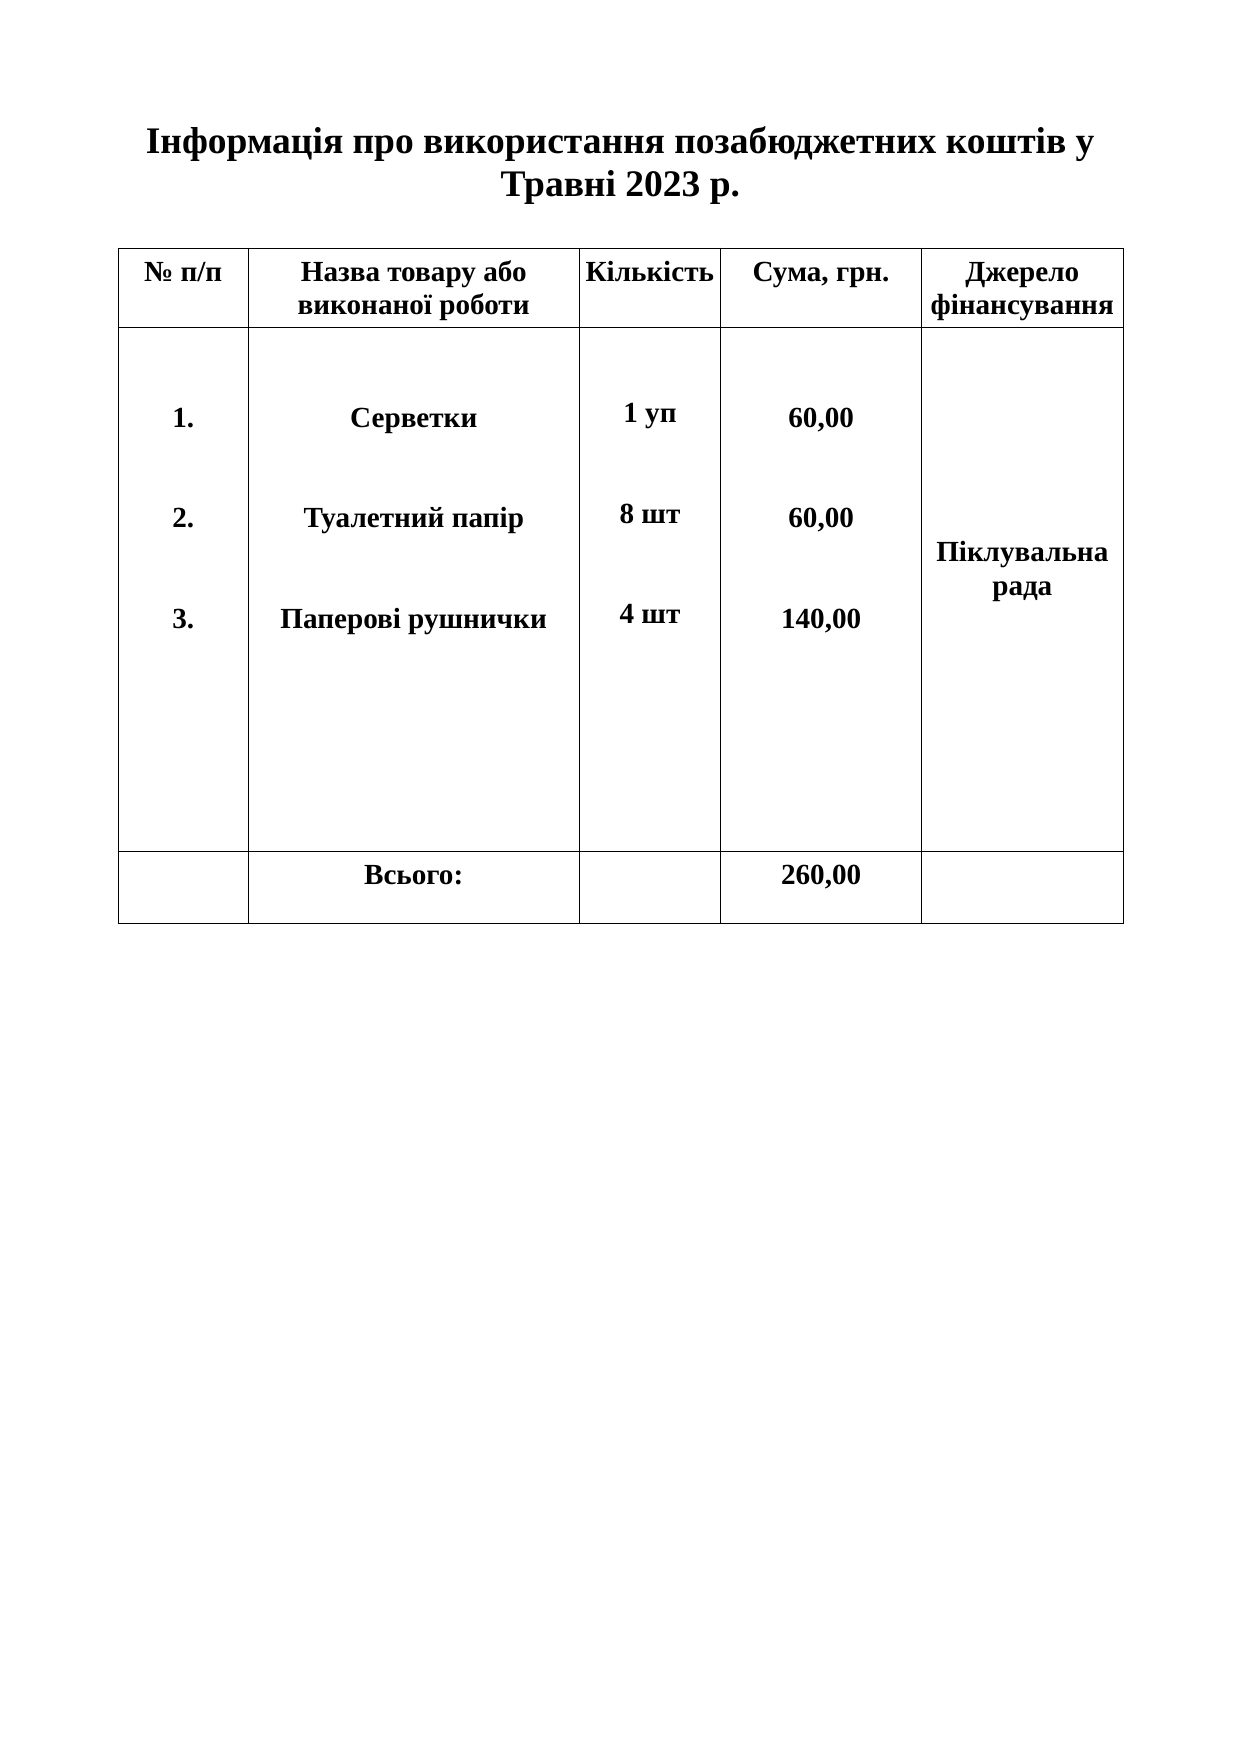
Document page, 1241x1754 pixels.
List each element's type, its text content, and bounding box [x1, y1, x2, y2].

table_cell [119, 852, 248, 923]
table_cell 60,00 60,00 140,00 [721, 328, 921, 851]
table_cell 260,00 [721, 852, 921, 923]
table_header Джерело фінансування [922, 249, 1123, 327]
table_header Кількість [580, 249, 720, 327]
table_cell Серветки Туалетний папір Паперові рушнички [249, 328, 579, 851]
table_header Назва товару або виконаної роботи [249, 249, 579, 327]
table_cell Всього: [249, 852, 579, 923]
table_header № п/п [119, 249, 248, 327]
table_cell [580, 852, 720, 923]
table_header Сума, грн. [721, 249, 921, 327]
table_cell [922, 852, 1123, 923]
table_cell 1. 2. 3. [119, 328, 248, 851]
table_cell Піклувальна рада [922, 328, 1123, 851]
table_cell 1 уп 8 шт 4 шт [580, 328, 720, 851]
text Інформація про використання позабюджетних коштів у Травні 2023 р. [118, 118, 1122, 204]
